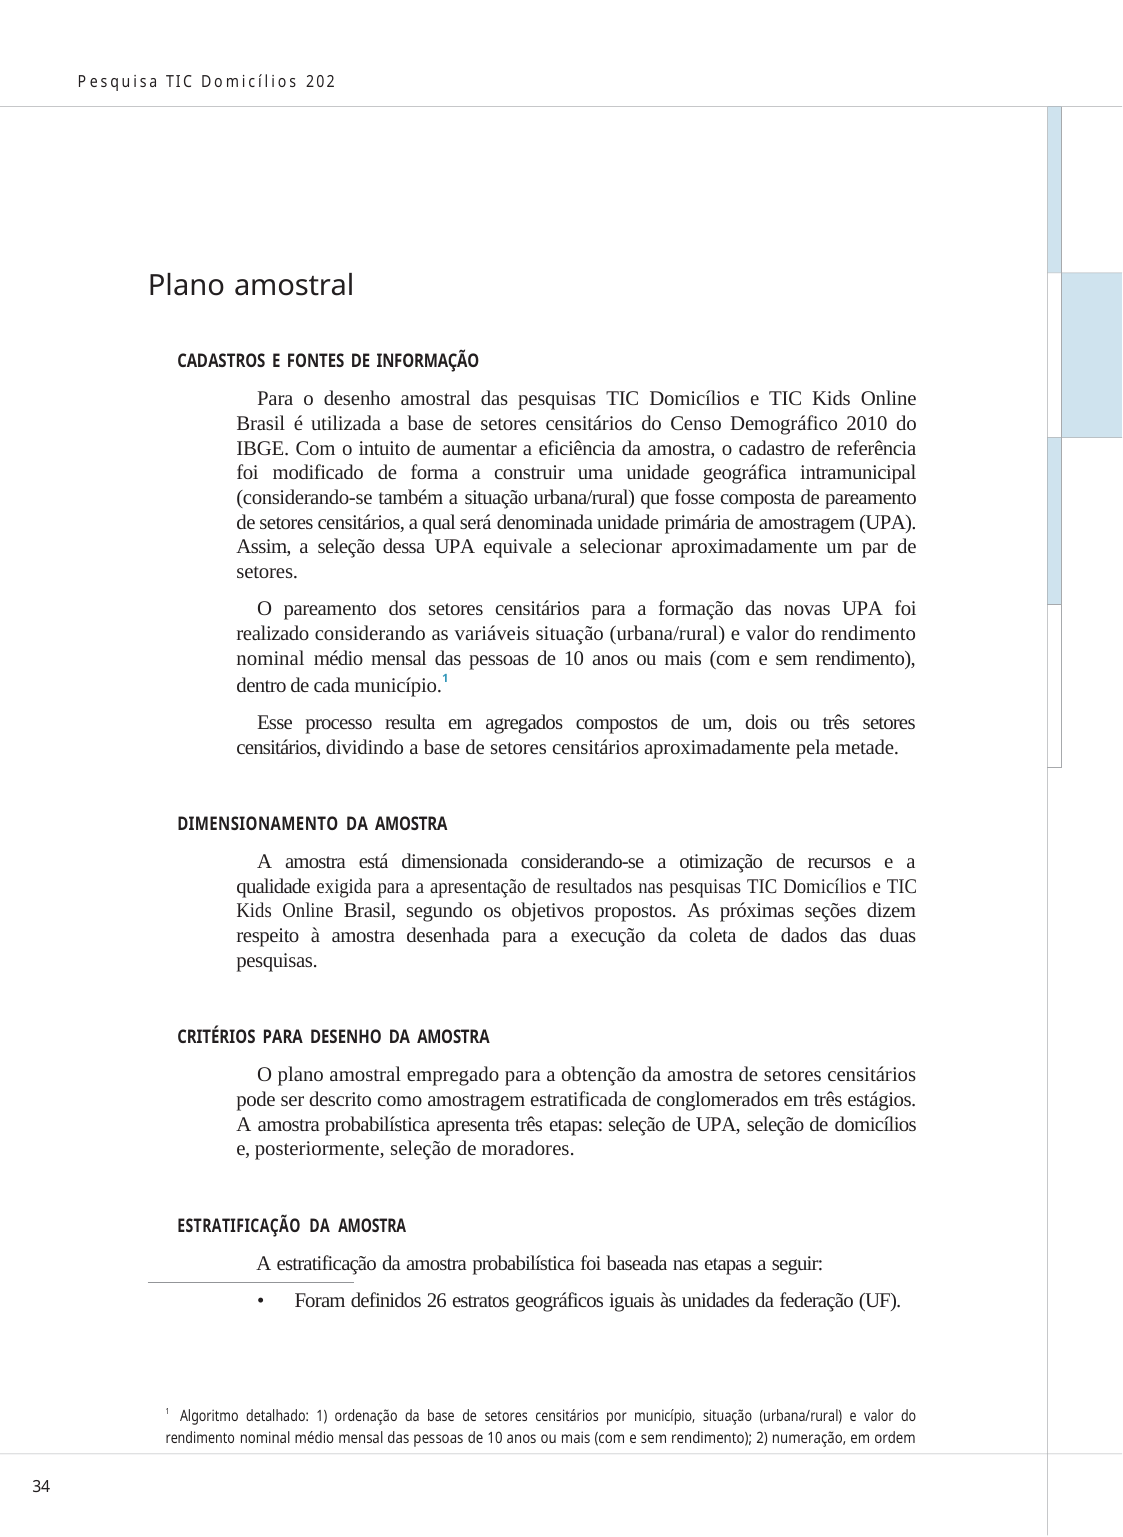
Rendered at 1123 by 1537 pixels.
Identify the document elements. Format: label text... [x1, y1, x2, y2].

text A amostra está dimensionada considerando-se a otimização de recursos e a qualidade exigida para a apresentação de resultados nas pesquisas TIC Domicílios e TIC Kids Online Brasil, segundo os objetivos propostos. As próximas seções dizem respeito à amostra desenhada para a execução da coleta de dados das duas pesquisas. [236, 849, 917, 972]
text Esse processo resulta em agregados compostos de um, dois ou três setores censitários, dividindo a base de setores censitários aproximadamente pela metade. [236, 710, 917, 759]
text O plano amostral empregado para a obtenção da amostra de setores censitários pode ser descrito como amostragem estratificada de conglomerados em três estágios. A amostra probabilística apresenta três etapas: seleção de UPA, seleção de domicílios e, posteriormente, seleção de moradores. [236, 1062, 917, 1160]
text A estratificação da amostra probabilística foi baseada nas etapas a seguir: [133, 1251, 947, 1275]
subtitle Plano amostral [148, 264, 990, 304]
text DIMENSIONAMENTO DA AMOSTRA [177, 810, 990, 836]
list Foram definidos 26 estratos geográficos iguais às unidades da federação (UF). [257, 1288, 990, 1312]
text CRITÉRIOS PARA DESENHO DA AMOSTRA [177, 1023, 990, 1049]
text 1 Algoritmo detalhado: 1) ordenação da base de setores censitários por município, situação (urbana/rural) e valor do rendimento nominal médio mensal das pessoas de 10 anos ou mais (com e sem rendimento); 2) numeração, em ordem [165, 1405, 917, 1448]
text O pareamento dos setores censitários para a formação das novas UPA foi realizado considerando as variáveis situação (urbana/rural) e valor do rendimento nominal médio mensal das pessoas de 10 anos ou mais (com e sem rendimento), dentro de cada município.1 [236, 596, 917, 697]
text ESTRATIFICAÇÃO DA AMOSTRA [177, 1212, 990, 1237]
text Para o desenho amostral das pesquisas TIC Domicílios e TIC Kids Online Brasil é utilizada a base de setores censitários do Censo Demográfico 2010 do IBGE. Com o intuito de aumentar a eficiência da amostra, o cadastro de referência foi modificado de forma a construir uma unidade geográfica intramunicipal (considerando-se também a situação urbana/rural) que fosse composta de pareamento de setores censitários, a qual será denominada unidade primária de amostragem (UPA). Assim, a seleção dessa UPA equivale a selecionar aproximadamente um par de setores. [236, 386, 917, 583]
text CADASTROS E FONTES DE INFORMAÇÃO [177, 347, 990, 373]
